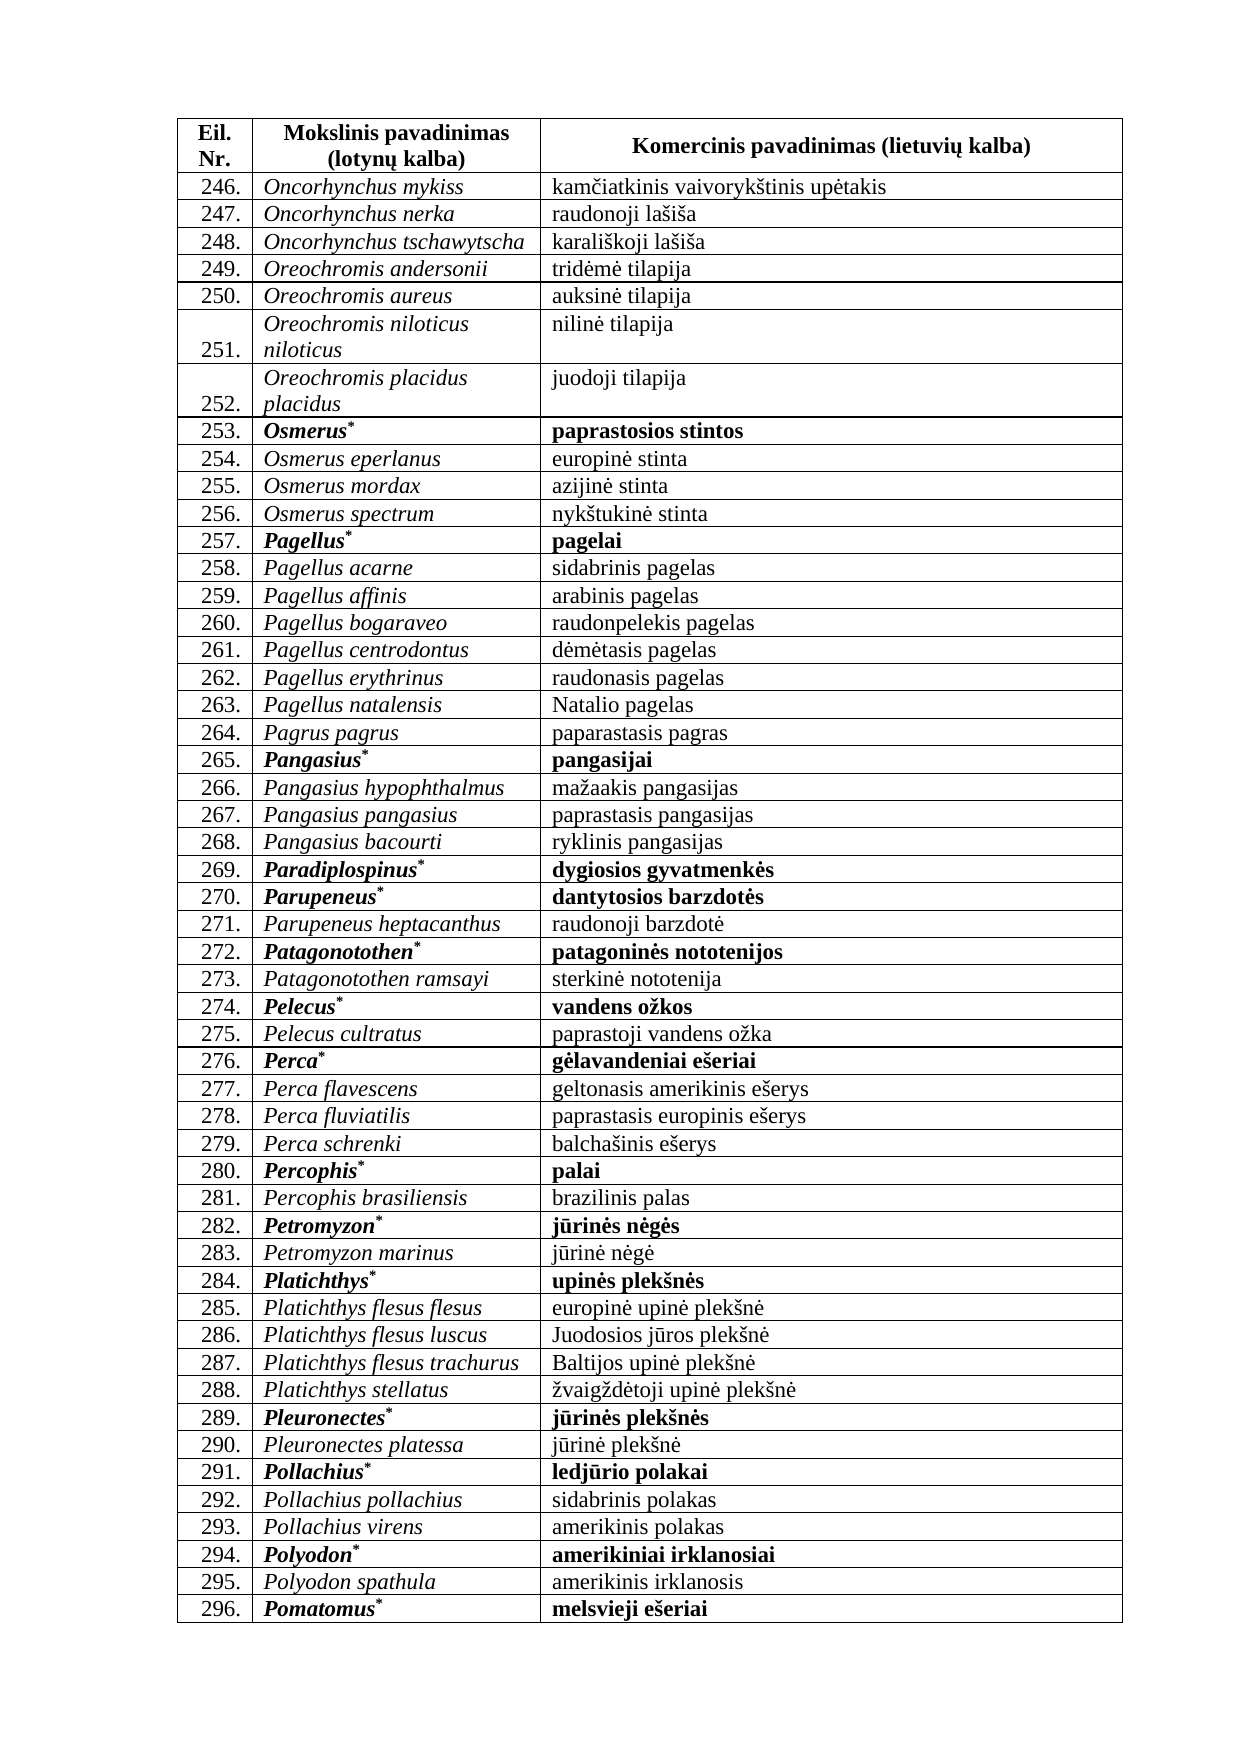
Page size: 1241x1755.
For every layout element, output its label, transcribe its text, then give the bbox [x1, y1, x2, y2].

table_cell dėmėtasis pagelas [541, 637, 1122, 663]
table_cell 260. [178, 609, 252, 636]
table_cell europinė stinta [541, 445, 1122, 471]
table_cell palai [541, 1157, 1122, 1183]
table_cell 284. [178, 1267, 252, 1293]
table_cell 280. [178, 1157, 252, 1183]
table_cell Pangasius* [253, 746, 540, 772]
table_cell 277. [178, 1075, 252, 1101]
table_cell Osmerus eperlanus [253, 445, 540, 471]
table_cell Pagellus* [253, 527, 540, 553]
table_cell 251. [178, 310, 252, 363]
table_cell 255. [178, 472, 252, 498]
table_cell Pelecus cultratus [253, 1020, 540, 1046]
table_cell Oreochromis niloticus niloticus [253, 310, 540, 363]
table_cell sidabrinis pagelas [541, 554, 1122, 581]
table_cell 273. [178, 965, 252, 992]
table_cell amerikiniai irklanosiai [541, 1541, 1122, 1567]
table_cell jūrinės plekšnės [541, 1404, 1122, 1430]
table_cell sterkinė nototenija [541, 965, 1122, 992]
table_cell žvaigždėtoji upinė plekšnė [541, 1376, 1122, 1403]
table_cell amerikinis polakas [541, 1513, 1122, 1539]
table_cell Pleuronectes* [253, 1404, 540, 1430]
table_cell Parupeneus heptacanthus [253, 911, 540, 937]
table_cell auksinė tilapija [541, 283, 1122, 309]
table_cell nilinė tilapija [541, 310, 1122, 363]
table_cell Baltijos upinė plekšnė [541, 1349, 1122, 1375]
table_cell balchašinis ešerys [541, 1130, 1122, 1156]
table_cell Oreochromis aureus [253, 283, 540, 309]
table_cell Platichthys flesus luscus [253, 1321, 540, 1348]
table_cell 263. [178, 691, 252, 718]
table_cell paprastasis europinis ešerys [541, 1102, 1122, 1129]
table_cell 292. [178, 1486, 252, 1512]
table_cell 282. [178, 1212, 252, 1238]
table_cell Juodosios jūros plekšnė [541, 1321, 1122, 1348]
table_cell 288. [178, 1376, 252, 1403]
table_cell Pollachius* [253, 1459, 540, 1485]
table_cell 291. [178, 1459, 252, 1485]
table_cell 287. [178, 1349, 252, 1375]
table_cell 248. [178, 228, 252, 254]
table_cell Pollachius virens [253, 1513, 540, 1539]
table_cell paprastoji vandens ožka [541, 1020, 1122, 1046]
table_cell 264. [178, 719, 252, 745]
table_cell Perca fluviatilis [253, 1102, 540, 1129]
table_cell melsvieji ešeriai [541, 1595, 1122, 1622]
table_cell 276. [178, 1048, 252, 1074]
table_cell raudonoji lašiša [541, 200, 1122, 227]
table_cell Pollachius pollachius [253, 1486, 540, 1512]
table_cell 266. [178, 774, 252, 800]
table_cell arabinis pagelas [541, 582, 1122, 608]
table_cell 283. [178, 1239, 252, 1266]
table_cell 256. [178, 500, 252, 526]
table_cell Oncorhynchus nerka [253, 200, 540, 227]
table_cell Pomatomus* [253, 1595, 540, 1622]
table_cell 269. [178, 856, 252, 882]
table_cell Polyodon* [253, 1541, 540, 1567]
table_cell nykštukinė stinta [541, 500, 1122, 526]
table_cell 271. [178, 911, 252, 937]
table_cell 262. [178, 664, 252, 690]
table_cell jūrinė plekšnė [541, 1431, 1122, 1457]
table_cell Oncorhynchus mykiss [253, 173, 540, 199]
table_cell Pagellus acarne [253, 554, 540, 581]
table_cell 274. [178, 993, 252, 1019]
table_cell 249. [178, 255, 252, 281]
table_cell Platichthys* [253, 1267, 540, 1293]
table_cell sidabrinis polakas [541, 1486, 1122, 1512]
table_cell patagoninės nototenijos [541, 938, 1122, 964]
table_cell Parupeneus* [253, 883, 540, 909]
table_cell jūrinė nėgė [541, 1239, 1122, 1266]
table_cell raudonpelekis pagelas [541, 609, 1122, 636]
table_cell 247. [178, 200, 252, 227]
table_cell Pangasius hypophthalmus [253, 774, 540, 800]
table_cell kamčiatkinis vaivorykštinis upėtakis [541, 173, 1122, 199]
table_header Eil. Nr. [178, 119, 252, 172]
table_header Mokslinis pavadinimas (lotynų kalba) [253, 119, 540, 172]
table_cell 259. [178, 582, 252, 608]
table_cell europinė upinė plekšnė [541, 1294, 1122, 1320]
table_cell Oreochromis andersonii [253, 255, 540, 281]
table_cell tridėmė tilapija [541, 255, 1122, 281]
table_cell 250. [178, 283, 252, 309]
table_cell Pagellus bogaraveo [253, 609, 540, 636]
table_cell 294. [178, 1541, 252, 1567]
table_cell 246. [178, 173, 252, 199]
table_cell Petromyzon* [253, 1212, 540, 1238]
table_cell paparastasis pagras [541, 719, 1122, 745]
table_cell 289. [178, 1404, 252, 1430]
table_cell amerikinis irklanosis [541, 1568, 1122, 1594]
table_cell 258. [178, 554, 252, 581]
table_cell geltonasis amerikinis ešerys [541, 1075, 1122, 1101]
table_cell Percophis* [253, 1157, 540, 1183]
table_cell raudonoji barzdotė [541, 911, 1122, 937]
table_cell Pleuronectes platessa [253, 1431, 540, 1457]
table_cell ledjūrio polakai [541, 1459, 1122, 1485]
table_cell Pagrus pagrus [253, 719, 540, 745]
table_cell Pelecus* [253, 993, 540, 1019]
table_cell Oncorhynchus tschawytscha [253, 228, 540, 254]
table_header Komercinis pavadinimas (lietuvių kalba) [541, 119, 1122, 172]
table_cell Natalio pagelas [541, 691, 1122, 718]
table_cell 268. [178, 828, 252, 855]
table_cell 295. [178, 1568, 252, 1594]
table_cell Percophis brasiliensis [253, 1185, 540, 1211]
table_cell 257. [178, 527, 252, 553]
table_cell paprastasis pangasijas [541, 801, 1122, 827]
table_cell 281. [178, 1185, 252, 1211]
table_cell raudonasis pagelas [541, 664, 1122, 690]
table_cell 267. [178, 801, 252, 827]
table_cell dygiosios gyvatmenkės [541, 856, 1122, 882]
table_cell 252. [178, 364, 252, 416]
table_cell Osmerus spectrum [253, 500, 540, 526]
table_cell 265. [178, 746, 252, 772]
table_cell Perca schrenki [253, 1130, 540, 1156]
table_cell Platichthys stellatus [253, 1376, 540, 1403]
table_cell Pagellus erythrinus [253, 664, 540, 690]
table_cell 272. [178, 938, 252, 964]
table_cell jūrinės nėgės [541, 1212, 1122, 1238]
table_cell 296. [178, 1595, 252, 1622]
table_cell Pagellus affinis [253, 582, 540, 608]
table_cell Pangasius pangasius [253, 801, 540, 827]
table_cell 253. [178, 418, 252, 444]
table_cell Osmerus* [253, 418, 540, 444]
table_cell pagelai [541, 527, 1122, 553]
table_cell Platichthys flesus flesus [253, 1294, 540, 1320]
table_cell Oreochromis placidus placidus [253, 364, 540, 416]
table_cell Pangasius bacourti [253, 828, 540, 855]
table_cell 261. [178, 637, 252, 663]
table_cell brazilinis palas [541, 1185, 1122, 1211]
table_cell ryklinis pangasijas [541, 828, 1122, 855]
table_cell upinės plekšnės [541, 1267, 1122, 1293]
table_cell vandens ožkos [541, 993, 1122, 1019]
table_cell Pagellus natalensis [253, 691, 540, 718]
table_cell Perca flavescens [253, 1075, 540, 1101]
table_cell 285. [178, 1294, 252, 1320]
table_cell Petromyzon marinus [253, 1239, 540, 1266]
table_cell 270. [178, 883, 252, 909]
table_cell 286. [178, 1321, 252, 1348]
table_cell Paradiplospinus* [253, 856, 540, 882]
table_cell 290. [178, 1431, 252, 1457]
table_cell Osmerus mordax [253, 472, 540, 498]
table_cell Platichthys flesus trachurus [253, 1349, 540, 1375]
table_cell azijinė stinta [541, 472, 1122, 498]
table_cell Pagellus centrodontus [253, 637, 540, 663]
table_cell mažaakis pangasijas [541, 774, 1122, 800]
table_cell Patagonotothen ramsayi [253, 965, 540, 992]
table_cell 293. [178, 1513, 252, 1539]
table_cell 275. [178, 1020, 252, 1046]
table_cell Patagonotothen* [253, 938, 540, 964]
table_cell juodoji tilapija [541, 364, 1122, 416]
table_cell Perca* [253, 1048, 540, 1074]
table_cell dantytosios barzdotės [541, 883, 1122, 909]
table_cell 279. [178, 1130, 252, 1156]
table_cell Polyodon spathula [253, 1568, 540, 1594]
table_cell 254. [178, 445, 252, 471]
table_cell karališkoji lašiša [541, 228, 1122, 254]
table_cell 278. [178, 1102, 252, 1129]
table_cell pangasijai [541, 746, 1122, 772]
table_cell paprastosios stintos [541, 418, 1122, 444]
table_cell gėlavandeniai ešeriai [541, 1048, 1122, 1074]
